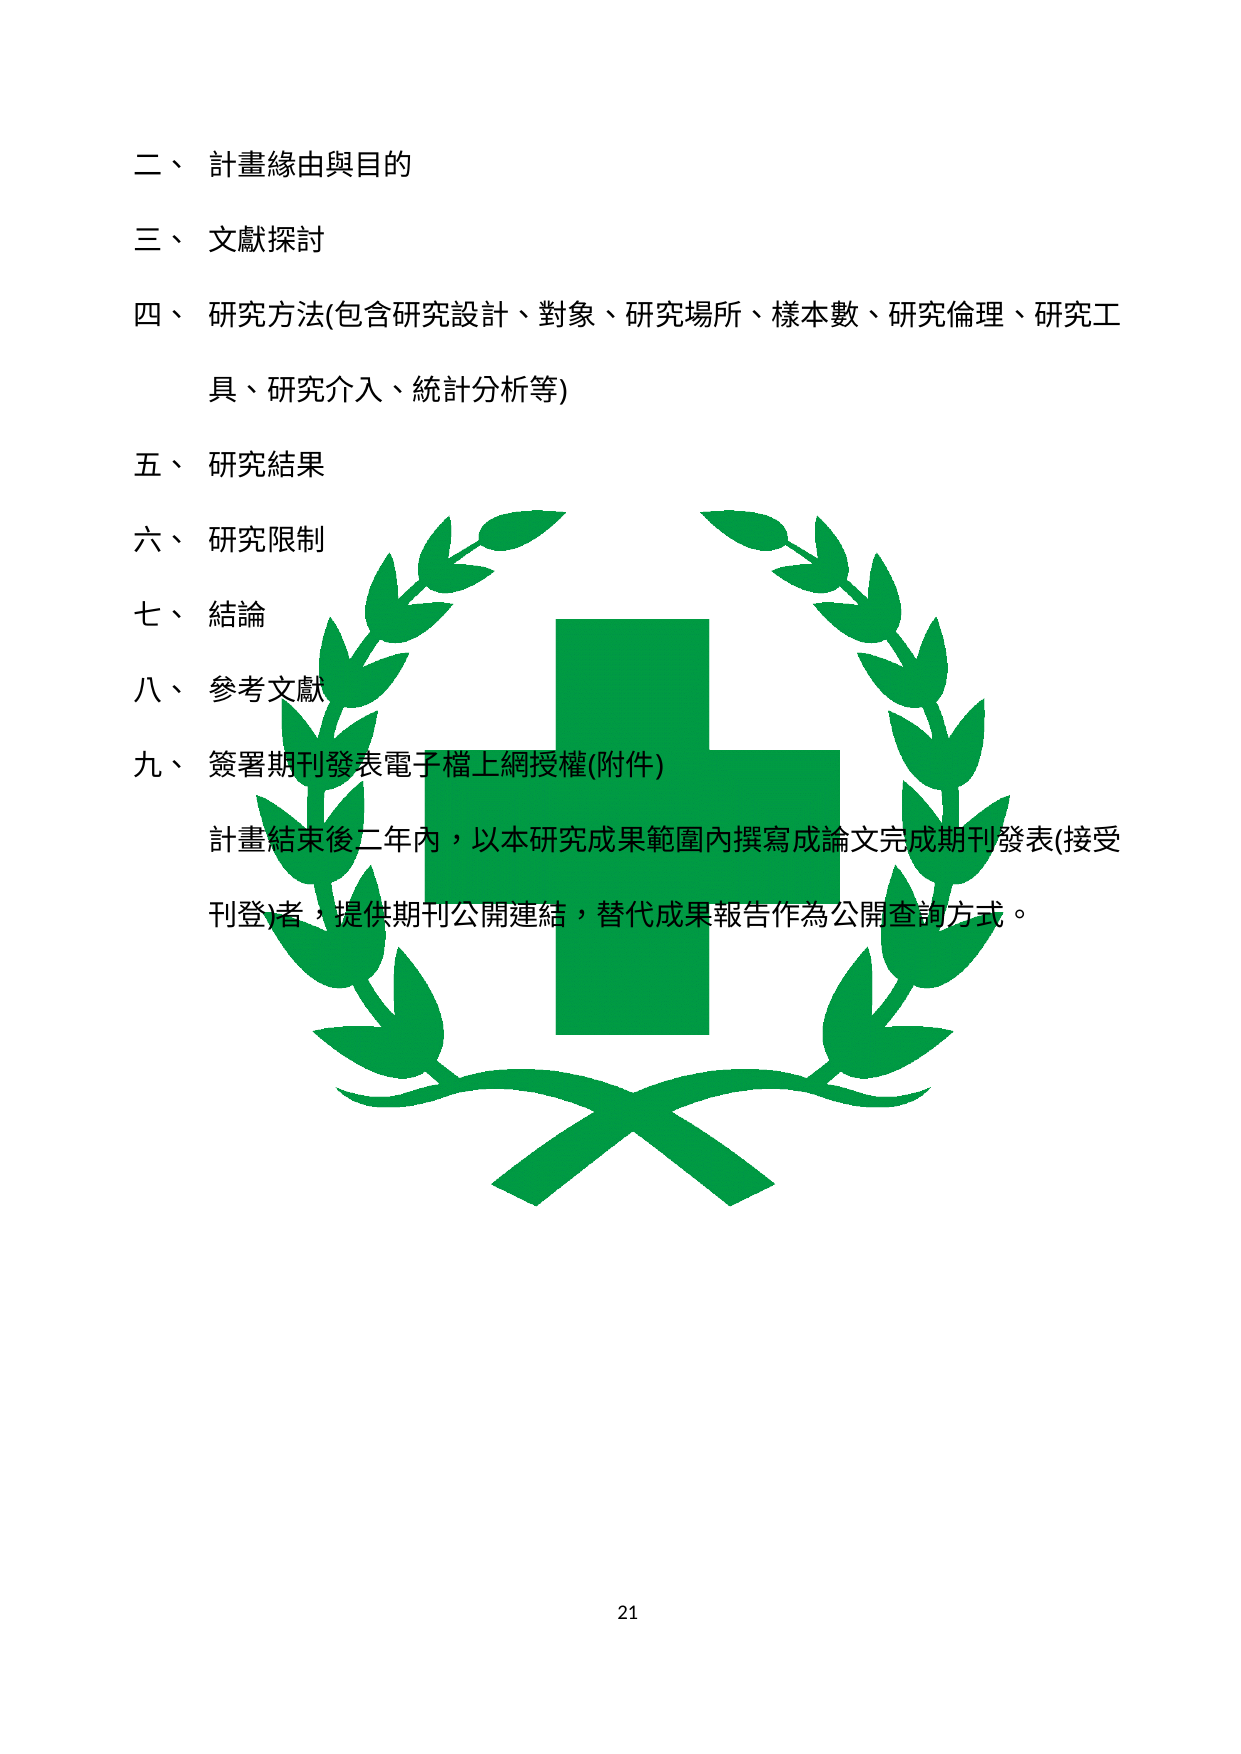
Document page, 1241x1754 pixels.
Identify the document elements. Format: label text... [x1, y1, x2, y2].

list 研究結果 [133, 426, 1122, 501]
list 參考文獻 [133, 651, 1122, 726]
list 研究方法(包含研究設計、對象、研究場所、樣本數、研究倫理、研究工具、研究介入、統計分析等) [133, 276, 1122, 426]
list 結論 [133, 576, 1122, 651]
list 文獻探討 [133, 201, 1122, 276]
picture [231, 951, 1025, 1220]
list 計畫緣由與目的 [133, 126, 1122, 201]
list 簽署期刊發表電子檔上網授權(附件) [133, 726, 1122, 801]
text 計畫結束後二年內，以本研究成果範圍內撰寫成論文完成期刊發表(接受刊登)者，提供期刊公開連結，替代成果報告作為公開查詢方式。 [208, 801, 1122, 951]
list 研究限制 [133, 501, 1122, 576]
